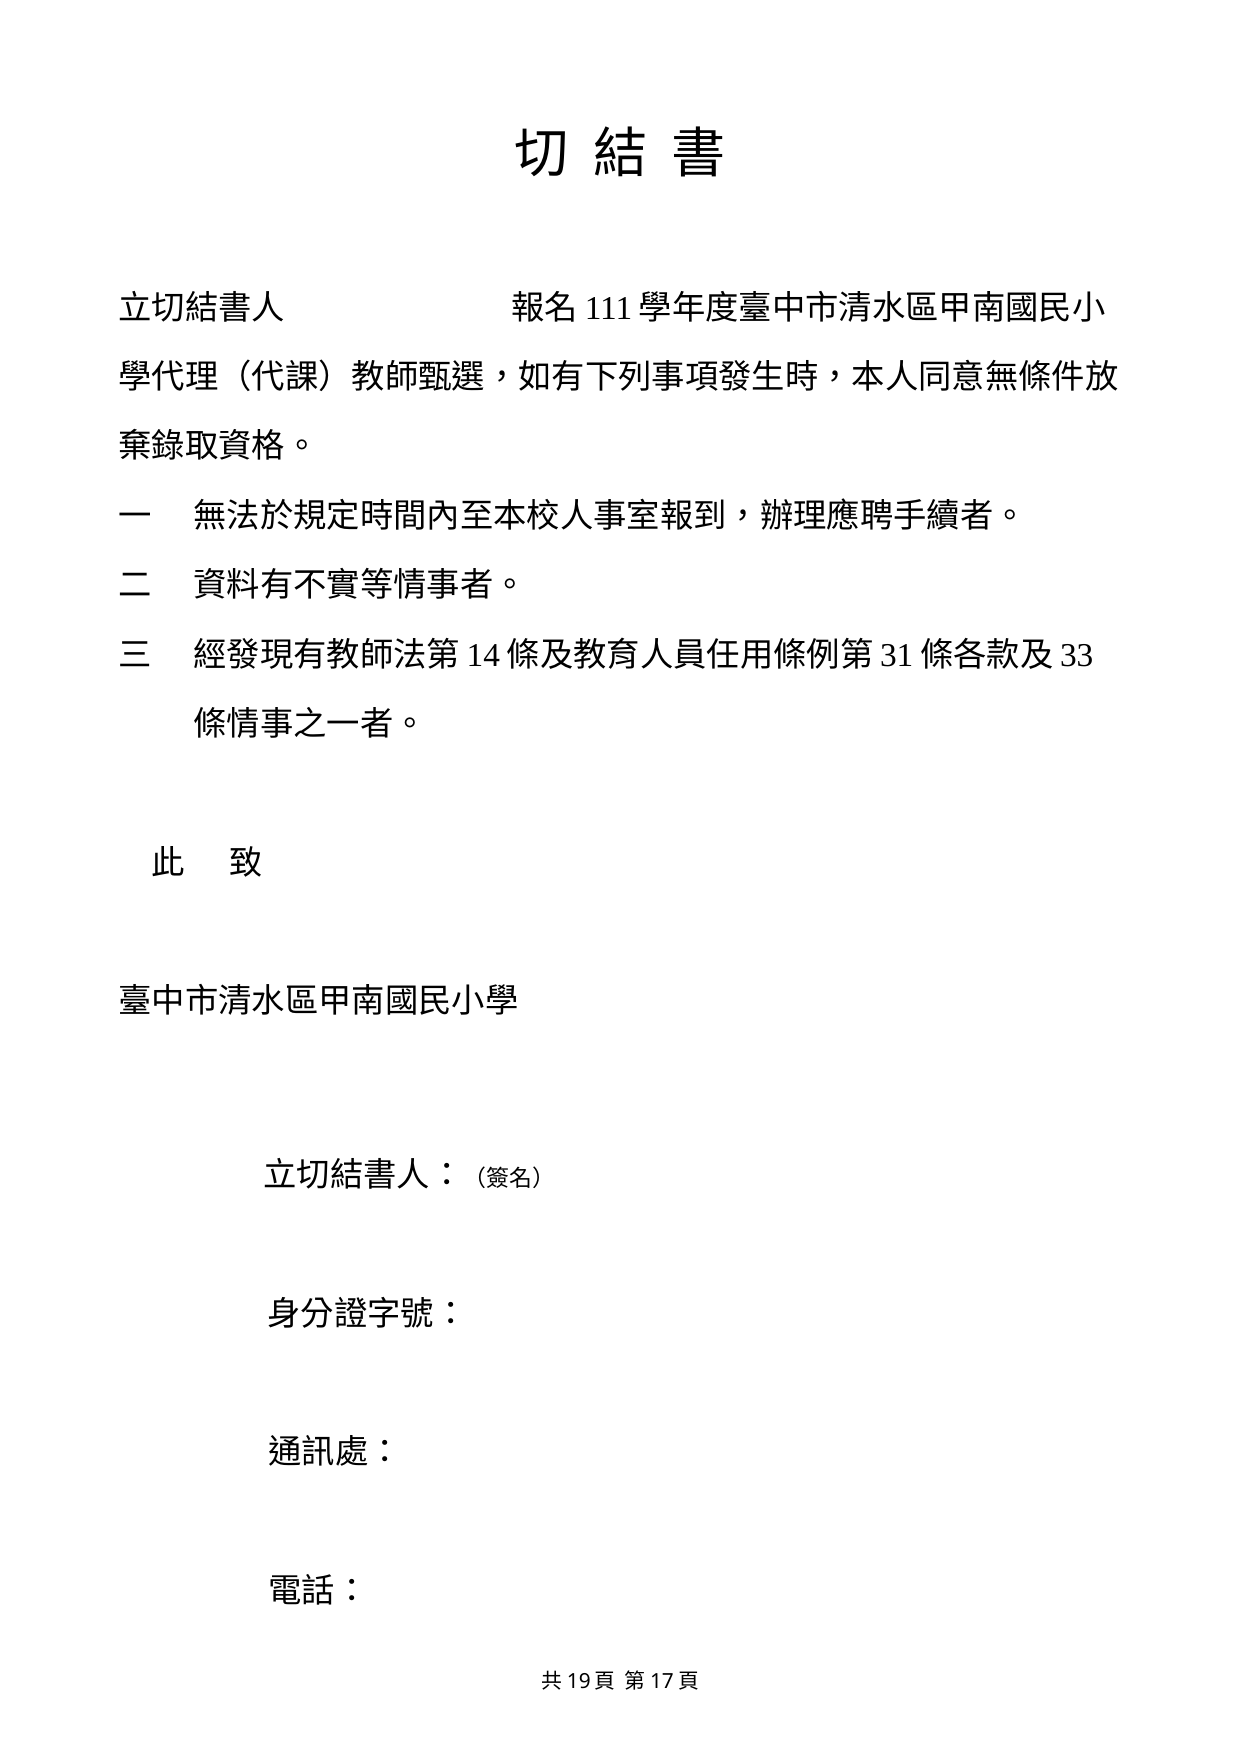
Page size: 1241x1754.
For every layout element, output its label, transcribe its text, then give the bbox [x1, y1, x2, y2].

text 身分證字號： [118, 1276, 1122, 1345]
text 通訊處： [118, 1414, 1122, 1484]
list 資料有不實等情事者。 [118, 547, 1122, 617]
text 臺中市清水區甲南國民小學 [118, 964, 1122, 1033]
text 立切結書人：（簽名） [118, 1137, 1122, 1206]
text 電話： [118, 1553, 1122, 1623]
list 無法於規定時間內至本校人事室報到，辦理應聘手續者。 [118, 478, 1122, 547]
list 經發現有教師法第14條及教育人員任用條例第31條各款及33條情事之一者。 [118, 617, 1122, 756]
text 此 致 [118, 825, 1122, 894]
text 切 結 書 [118, 96, 1122, 201]
text 立切結書人 報名111學年度臺中市清水區甲南國民小學代理（代課）教師甄選，如有下列事項發生時，本人同意無條件放棄錄取資格。 [118, 270, 1122, 478]
